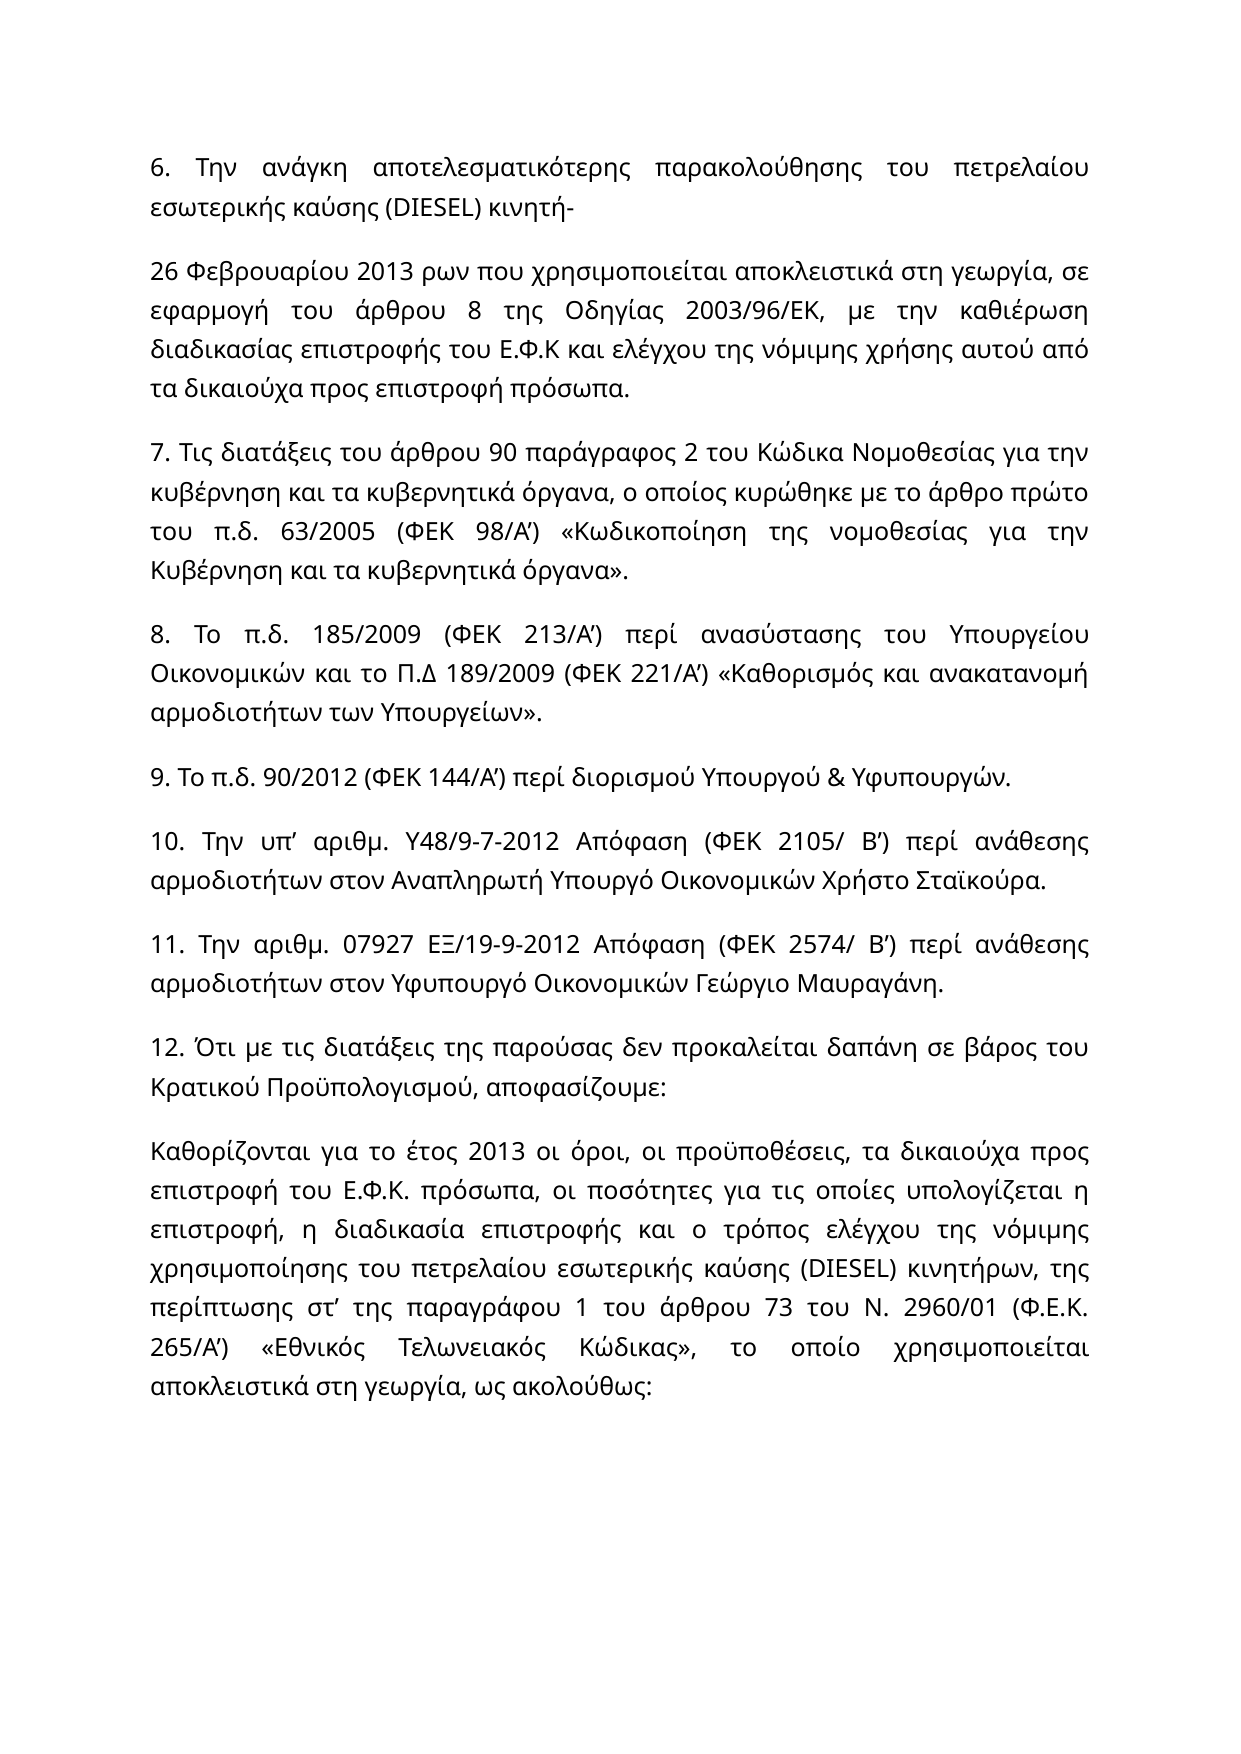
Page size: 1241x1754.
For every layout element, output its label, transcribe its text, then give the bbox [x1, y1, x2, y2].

text Καθορίζονται για το έτος 2013 οι όροι, οι προϋποθέσεις, τα δικαιούχα προς επιστροφή του Ε.Φ.Κ. πρόσωπα, οι ποσότητες για τις οποίες υπολογίζεται η επιστροφή, η διαδικασία επιστροφής και ο τρόπος ελέγχου της νόμιμης χρησιμοποίησης του πετρελαίου εσωτερικής καύσης (DIESEL) κινητήρων, της περίπτωσης στ’ της παραγράφου 1 του άρθρου 73 του Ν. 2960/01 (Φ.Ε.Κ. 265/Α’) «Εθνικός Τελωνειακός Κώδικας», το οποίο χρησιμοποιείται αποκλειστικά στη γεωργία, ως ακολούθως: [150, 1133, 1090, 1402]
text 9. Το π.δ. 90/2012 (ΦΕΚ 144/Α’) περί διορισμού Υπουργού & Υφυπουργών. [150, 759, 1090, 793]
text 7. Τις διατάξεις του άρθρου 90 παράγραφος 2 του Κώδικα Νομοθεσίας για την κυβέρνηση και τα κυβερνητικά όργανα, ο οποίος κυρώθηκε με το άρθρο πρώτο του π.δ. 63/2005 (ΦΕΚ 98/Α’) «Κωδικοποίηση της νομοθεσίας για την Κυβέρνηση και τα κυβερνητικά όργανα». [150, 435, 1090, 587]
text 12. Ότι με τις διατάξεις της παρούσας δεν προκαλείται δαπάνη σε βάρος του Κρατικού Προϋπολογισμού, αποφασίζουμε: [150, 1030, 1090, 1103]
text 8. Το π.δ. 185/2009 (ΦΕΚ 213/Α’) περί ανασύστασης του Υπουργείου Οικονομικών και το Π.Δ 189/2009 (ΦΕΚ 221/Α’) «Καθορισμός και ανακατανομή αρμοδιοτήτων των Υπουργείων». [150, 617, 1090, 729]
text 26 Φεβρουαρίου 2013 ρων που χρησιμοποιείται αποκλειστικά στη γεωργία, σε εφαρμογή του άρθρου 8 της Οδηγίας 2003/96/ΕΚ, με την καθιέρωση διαδικασίας επιστροφής του Ε.Φ.Κ και ελέγχου της νόμιμης χρήσης αυτού από τα δικαιούχα προς επιστροφή πρόσωπα. [150, 253, 1090, 405]
text 6. Την ανάγκη αποτελεσματικότερης παρακολούθησης του πετρελαίου εσωτερικής καύσης (DIESEL) κινητή- [150, 150, 1090, 223]
text 11. Την αριθμ. 07927 ΕΞ/19-9-2012 Απόφαση (ΦΕΚ 2574/ Β’) περί ανάθεσης αρμοδιοτήτων στον Υφυπουργό Οικονομικών Γεώργιο Μαυραγάνη. [150, 927, 1090, 1000]
text 10. Την υπ’ αριθμ. Y48/9-7-2012 Απόφαση (ΦΕΚ 2105/ Β’) περί ανάθεσης αρμοδιοτήτων στον Αναπληρωτή Υπουργό Οικονομικών Χρήστο Σταϊκούρα. [150, 823, 1090, 897]
